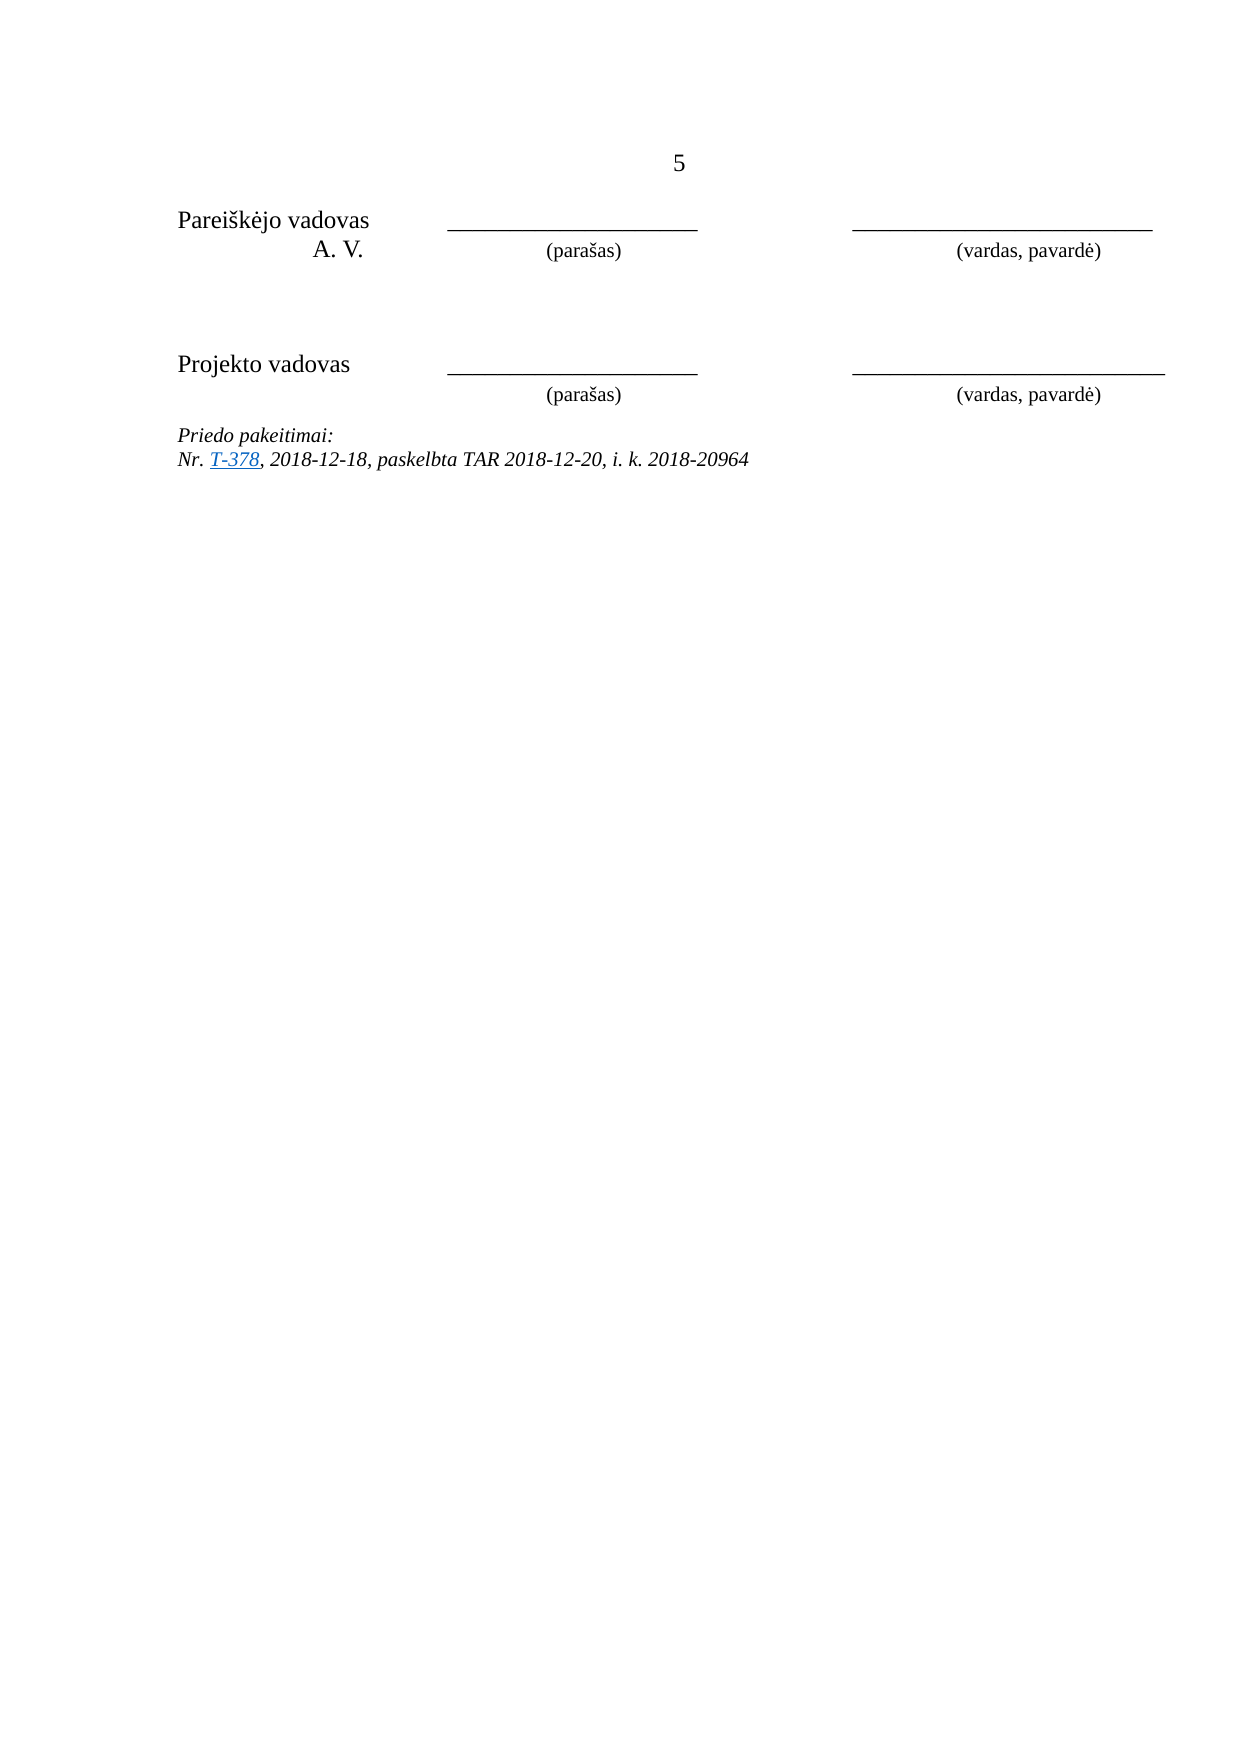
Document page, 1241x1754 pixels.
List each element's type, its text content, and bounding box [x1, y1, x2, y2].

text Nr. T-378, 2018-12-18, paskelbta TAR 2018-12-20, i. k. 2018-20964 [177, 447, 1181, 471]
text A. V. (parašas) (vardas, pavardė) [177, 234, 1181, 263]
text Priedo pakeitimai: [177, 423, 1181, 447]
text Pareiškėjo vadovas ____________________ ________________________ [177, 205, 1181, 234]
text Projekto vadovas ____________________ _________________________ (parašas) (vardas, pavardė) [177, 349, 1181, 406]
